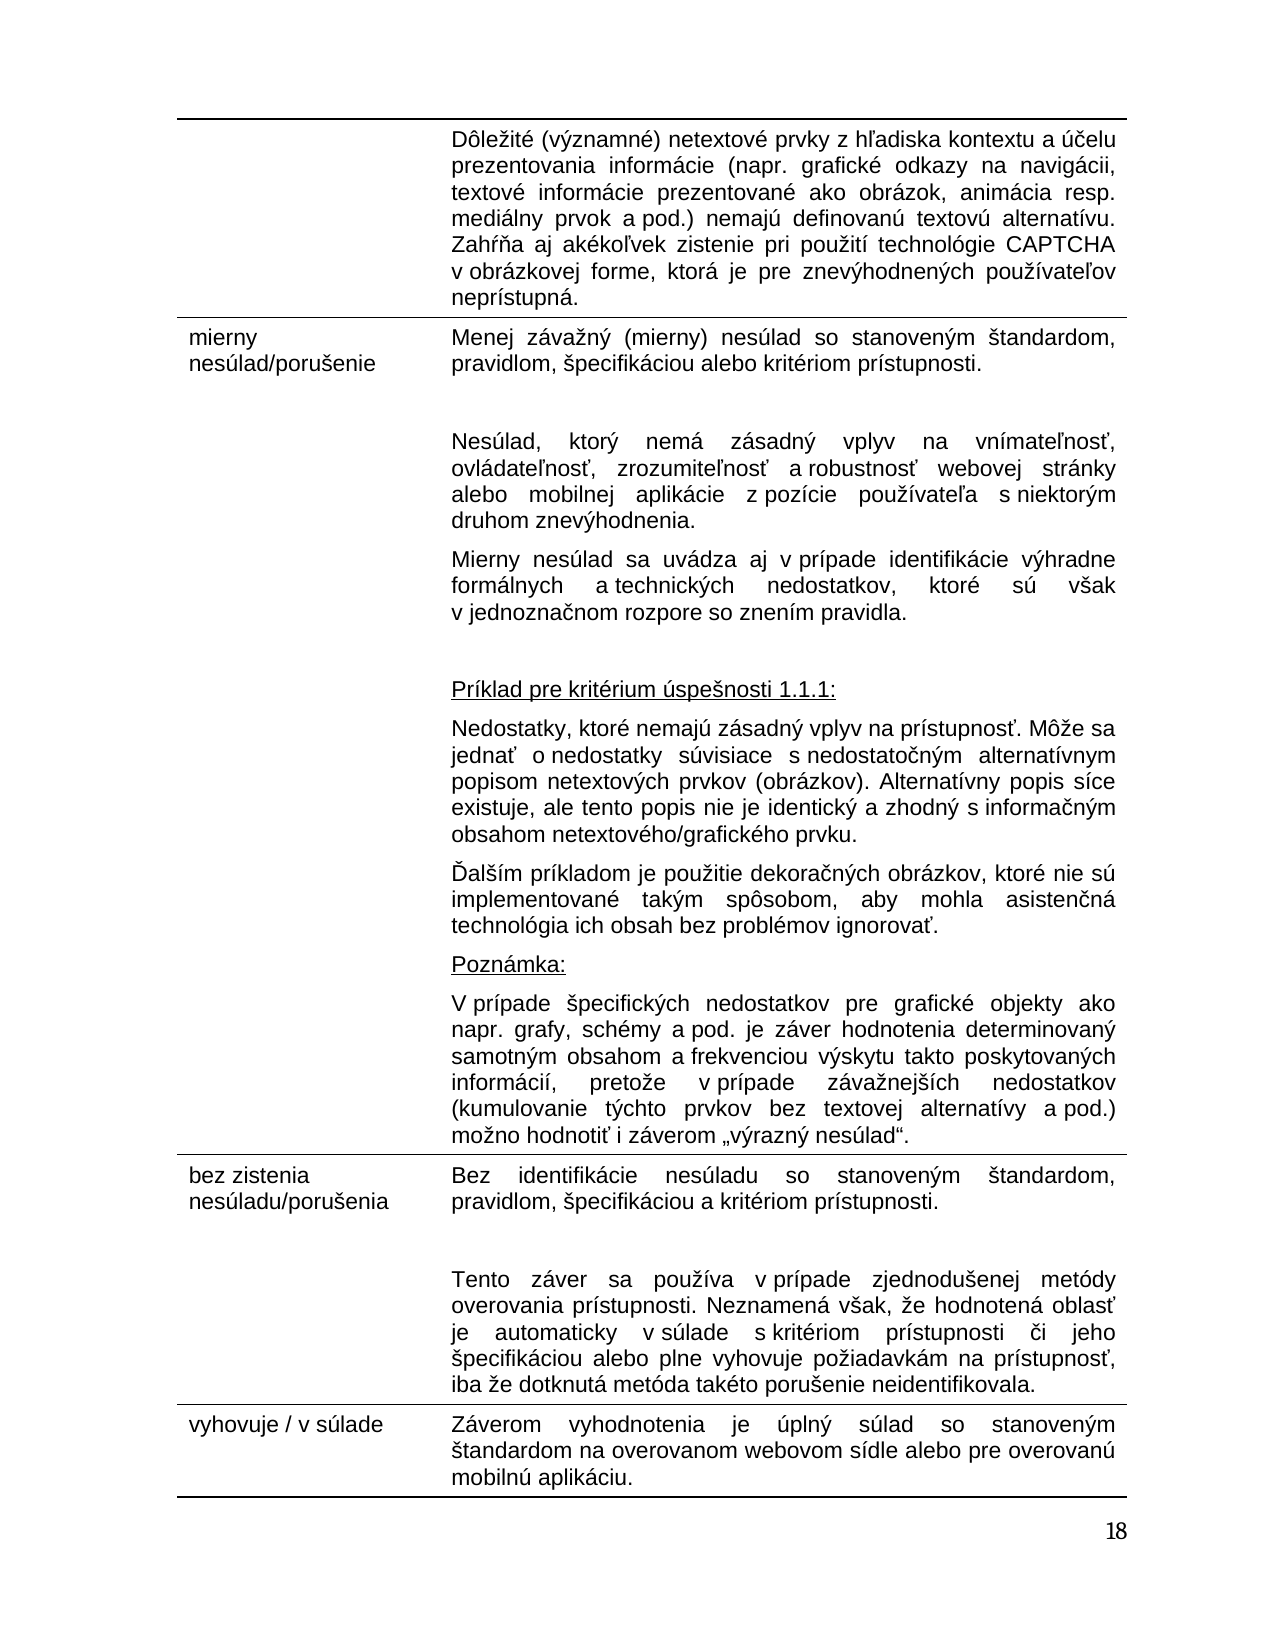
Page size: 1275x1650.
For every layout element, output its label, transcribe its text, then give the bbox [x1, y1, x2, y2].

table_cell bez zistenia nesúladu/porušenia [177, 1155, 440, 1404]
table_cell Dôležité (významné) netextové prvky z hľadiska kontextu a účelu prezentovania informácie (napr. grafické odkazy na navigácii, textové informácie prezentované ako obrázok, animácia resp. mediálny prvok a pod.) nemajú definovanú textovú alternatívu. Zahŕňa aj akékoľvek zistenie pri použití technológie CAPTCHA v obrázkovej forme, ktorá je pre znevýhodnených používateľov neprístupná. [440, 120, 1127, 317]
table_cell Menej závažný (mierny) nesúlad so stanoveným štandardom, pravidlom, špecifikáciou alebo kritériom prístupnosti. Nesúlad, ktorý nemá zásadný vplyv na vnímateľnosť, ovládateľnosť, zrozumiteľnosť a robustnosť webovej stránky alebo mobilnej aplikácie z pozície používateľa s niektorým druhom znevýhodnenia. Mierny nesúlad sa uvádza aj v prípade identifikácie výhradne formálnych a technických nedostatkov, ktoré sú však v jednoznačnom rozpore so znením pravidla. Príklad pre kritérium úspešnosti 1.1.1: Nedostatky, ktoré nemajú zásadný vplyv na prístupnosť. Môže sa jednať o nedostatky súvisiace s nedostatočným alternatívnym popisom netextových prvkov (obrázkov). Alternatívny popis síce existuje, ale tento popis nie je identický a zhodný s informačným obsahom netextového/grafického prvku. Ďalším príkladom je použitie dekoračných obrázkov, ktoré nie sú implementované takým spôsobom, aby mohla asistenčná technológia ich obsah bez problémov ignorovať. Poznámka: V prípade špecifických nedostatkov pre grafické objekty ako napr. grafy, schémy a pod. je záver hodnotenia determinovaný samotným obsahom a frekvenciou výskytu takto poskytovaných informácií, pretože v prípade závažnejších nedostatkov (kumulovanie týchto prvkov bez textovej alternatívy a pod.) možno hodnotiť i záverom „výrazný nesúlad“. [440, 318, 1127, 1154]
table_cell Záverom vyhodnotenia je úplný súlad so stanoveným štandardom na overovanom webovom sídle alebo pre overovanú mobilnú aplikáciu. [440, 1405, 1127, 1496]
table_cell mierny nesúlad/porušenie [177, 318, 440, 1154]
table_cell Bez identifikácie nesúladu so stanoveným štandardom, pravidlom, špecifikáciou a kritériom prístupnosti. Tento záver sa používa v prípade zjednodušenej metódy overovania prístupnosti. Neznamená však, že hodnotená oblasť je automaticky v súlade s kritériom prístupnosti či jeho špecifikáciou alebo plne vyhovuje požiadavkám na prístupnosť, iba že dotknutá metóda takéto porušenie neidentifikovala. [440, 1155, 1127, 1404]
table_cell vyhovuje / v súlade [177, 1405, 440, 1496]
table_cell [177, 120, 440, 317]
